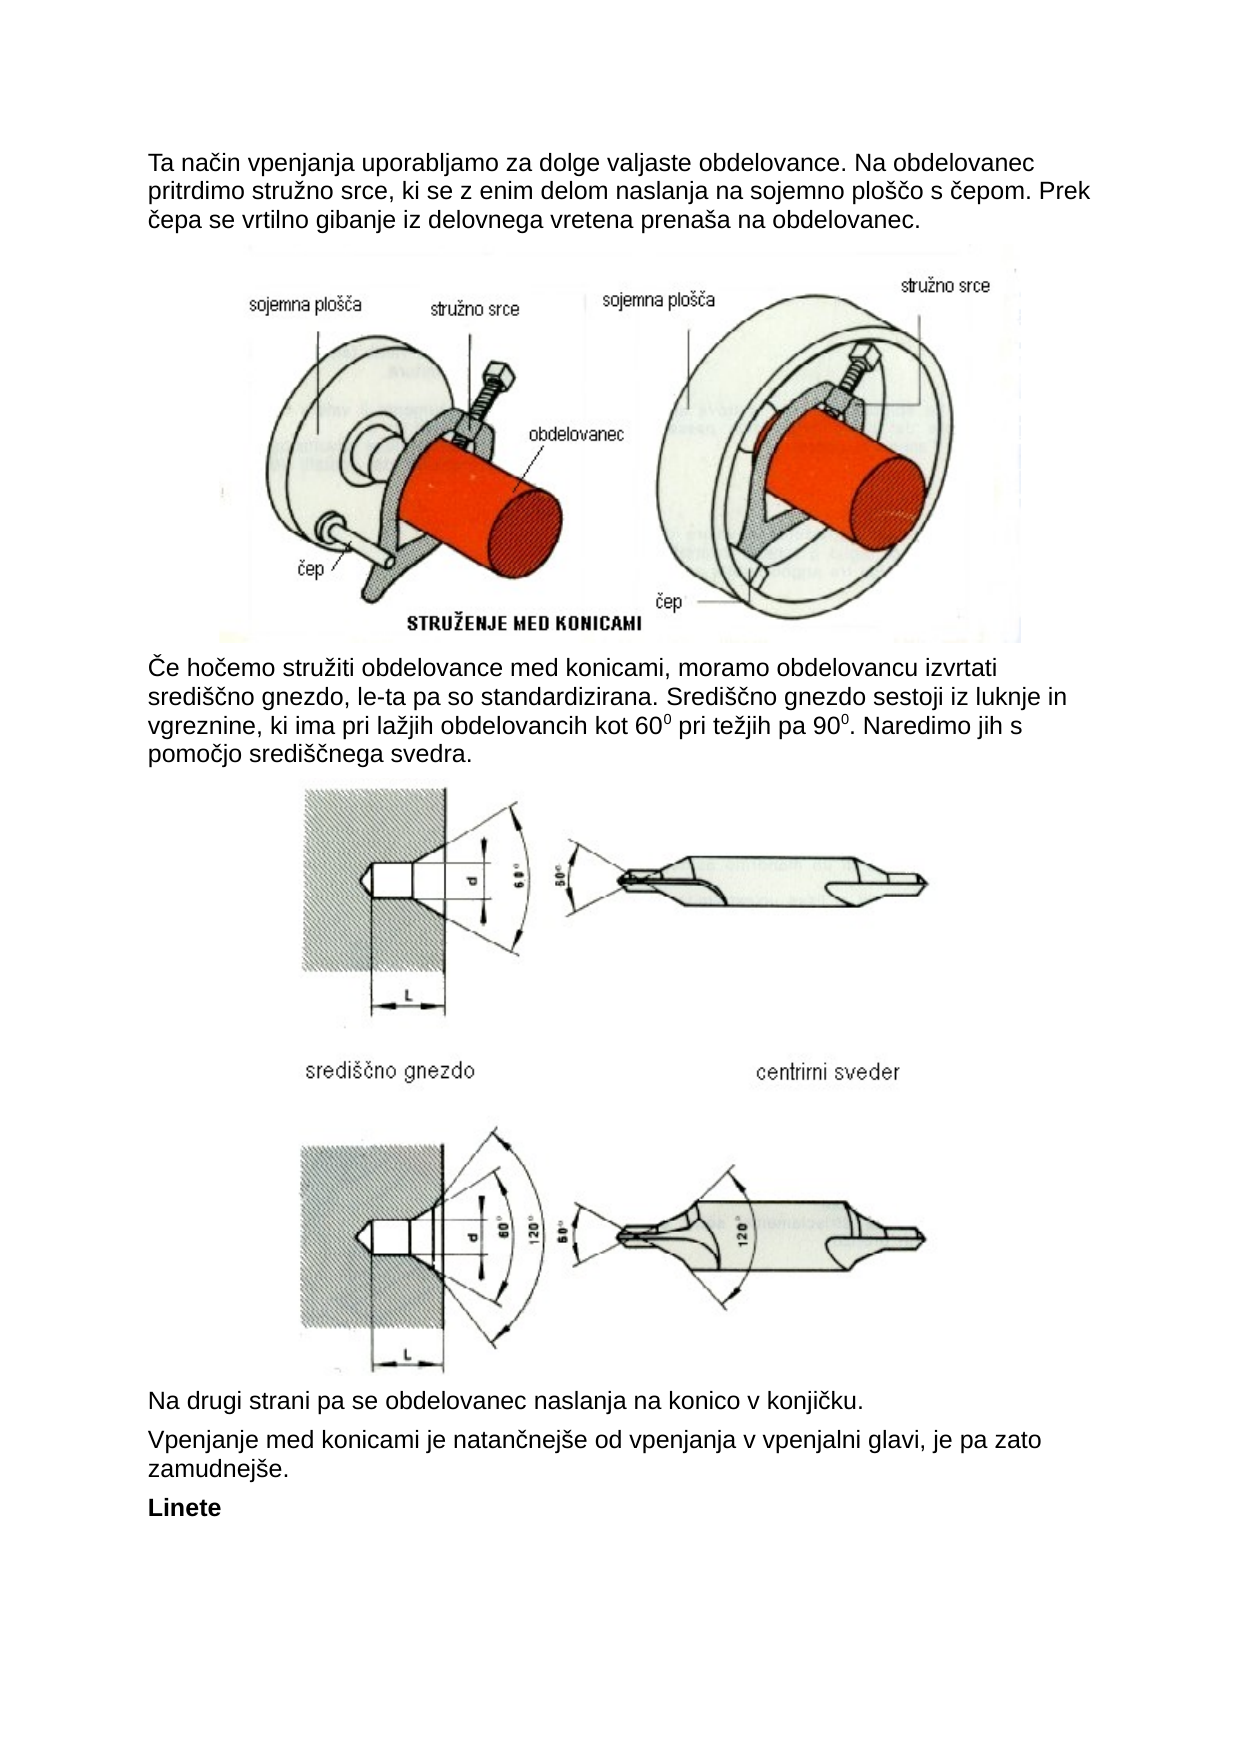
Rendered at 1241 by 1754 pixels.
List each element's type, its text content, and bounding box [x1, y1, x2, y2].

text Vpenjanje med konicami je natančnejše od vpenjanja v vpenjalni glavi, je pa zato zamudnejše. [148, 1425, 1093, 1482]
text Na drugi strani pa se obdelovanec naslanja na konico v konjičku. [148, 1386, 1093, 1414]
picture [219, 244, 1021, 643]
picture [274, 778, 967, 1376]
text Linete [148, 1493, 1093, 1522]
text Če hočemo stružiti obdelovance med konicami, moramo obdelovancu izvrtati središčno gnezdo, le-ta pa so standardizirana. Središčno gnezdo sestoji iz luknje in vgreznine, ki ima pri lažjih obdelovancih kot 600 pri težjih pa 900. Naredimo jih s pomočjo središčnega svedra. [148, 653, 1093, 768]
text Ta način vpenjanja uporabljamo za dolge valjaste obdelovance. Na obdelovanec pritrdimo stružno srce, ki se z enim delom naslanja na sojemno ploščo s čepom. Prek čepa se vrtilno gibanje iz delovnega vretena prenaša na obdelovanec. [148, 148, 1093, 234]
